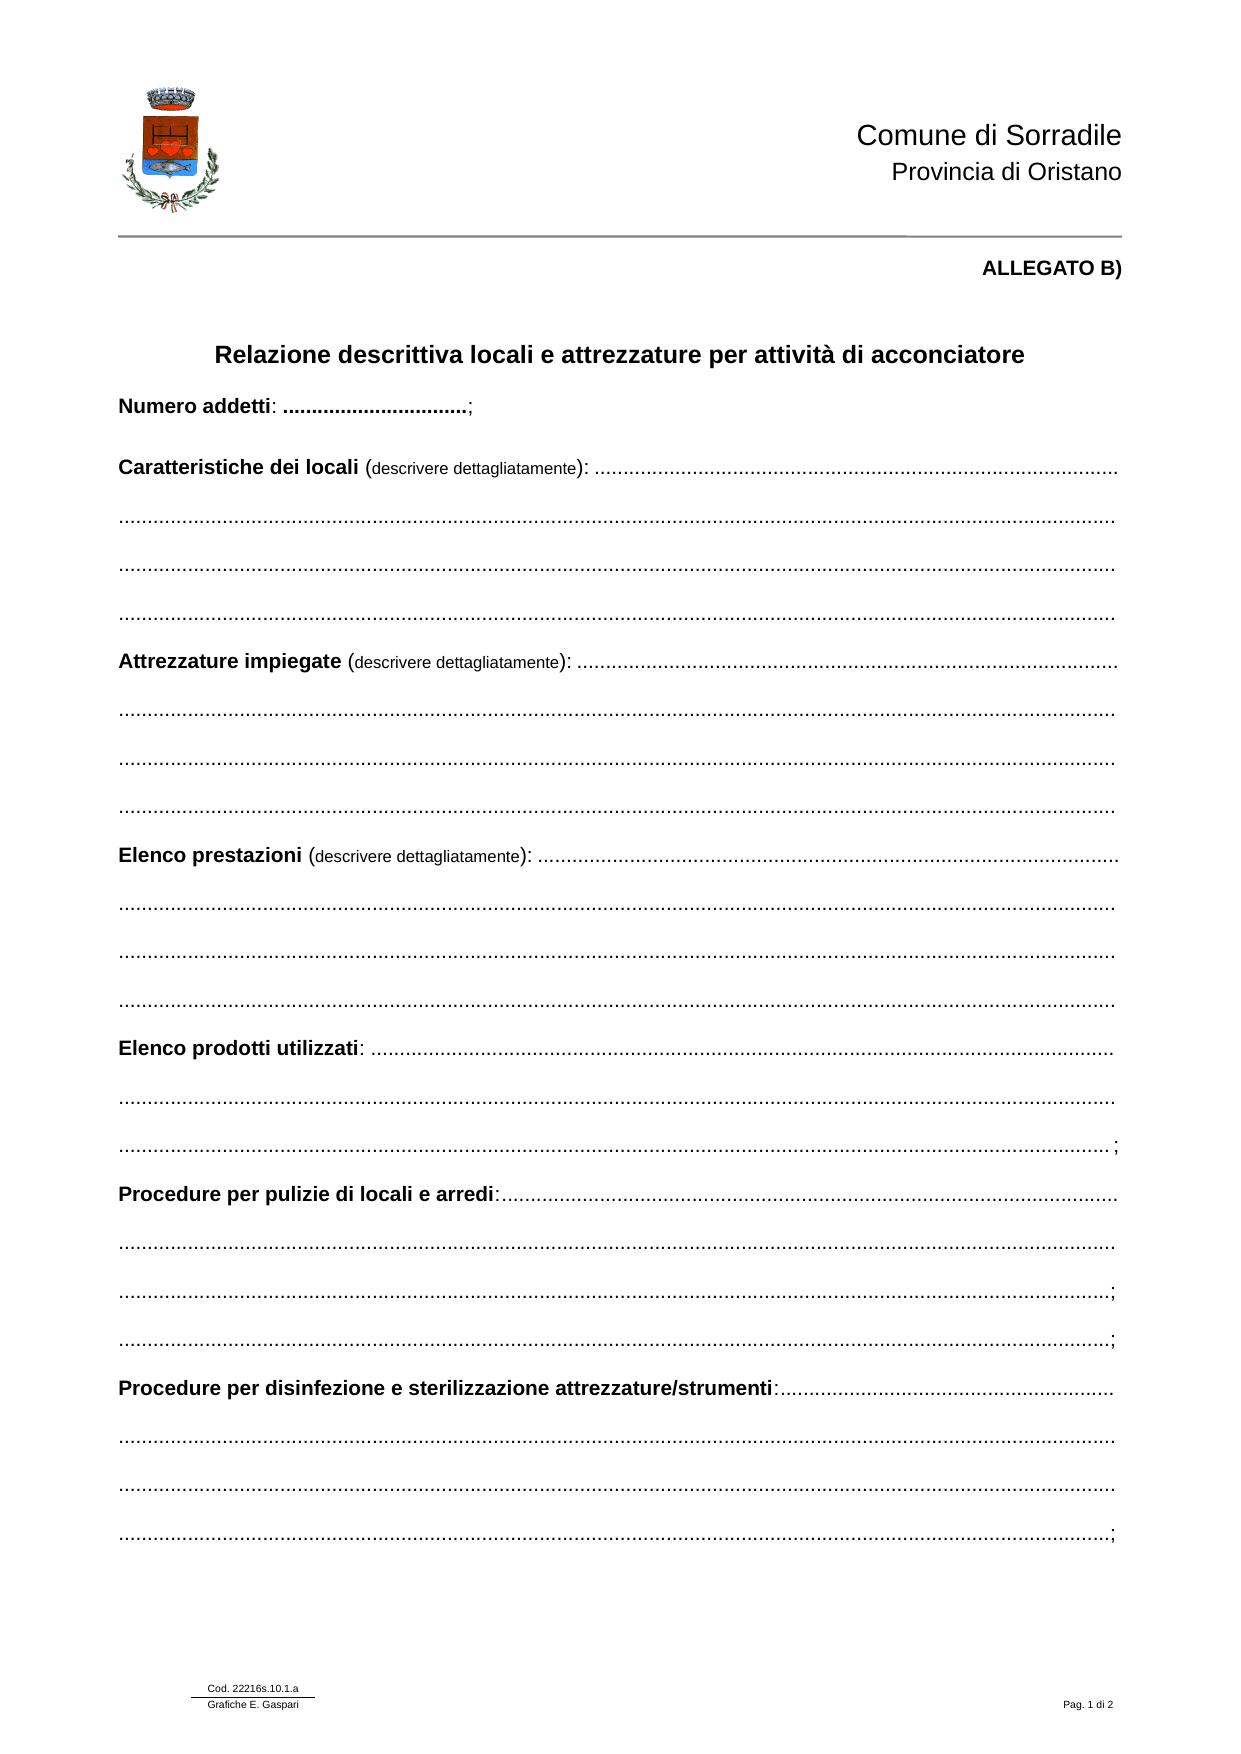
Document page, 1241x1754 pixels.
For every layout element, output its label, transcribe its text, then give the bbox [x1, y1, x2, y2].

text ............................................................................................................................................................................. [118, 503, 1122, 527]
text Caratteristiche dei locali (descrivere dettagliatamente): ........................................................................................... [118, 455, 1122, 479]
text ............................................................................................................................................................................. [118, 697, 1122, 721]
text Elenco prodotti utilizzati: ................................................................................................................................. [118, 1036, 1122, 1060]
text ............................................................................................................................................................................. [118, 1230, 1122, 1254]
text ............................................................................................................................................................................. [118, 988, 1122, 1012]
text ............................................................................................................................................................................. [118, 891, 1122, 915]
text ............................................................................................................................................................................. [118, 1424, 1122, 1448]
text ............................................................................................................................................................................. [118, 600, 1122, 624]
text ............................................................................................................................................................................. [118, 1085, 1122, 1109]
text Nell'elenco degli allegati [242, 292, 602, 315]
picture [122, 87, 224, 219]
text ............................................................................................................................................................................ ; [118, 1133, 1122, 1157]
text Procedure per pulizie di locali e arredi: ........................................................................................................... [118, 1182, 1122, 1206]
subtitle Relazione descrittiva locali e attrezzature per attività di acconciatore [118, 340, 1122, 369]
text ............................................................................................................................................................................; [118, 1278, 1122, 1302]
text ............................................................................................................................................................................. [118, 1472, 1122, 1496]
text Provincia di Oristano [224, 157, 1122, 185]
text ALLEGATO B) [118, 256, 1122, 280]
text Procedure per disinfezione e sterilizzazione attrezzature/strumenti: .......................................................... [118, 1375, 1122, 1399]
text ............................................................................................................................................................................. [118, 939, 1122, 963]
text Comune di Sorradile [224, 118, 1122, 152]
text Numero addetti: ................................; [118, 394, 1122, 418]
text Elenco prestazioni (descrivere dettagliatamente): ..................................................................................................... [118, 842, 1122, 866]
text ............................................................................................................................................................................. [118, 794, 1122, 818]
text ............................................................................................................................................................................; [118, 1327, 1122, 1351]
text ............................................................................................................................................................................. [118, 746, 1122, 769]
text ............................................................................................................................................................................. [118, 552, 1122, 576]
text ............................................................................................................................................................................; [118, 1521, 1122, 1544]
text Attrezzature impiegate (descrivere dettagliatamente): .............................................................................................. [118, 649, 1122, 673]
